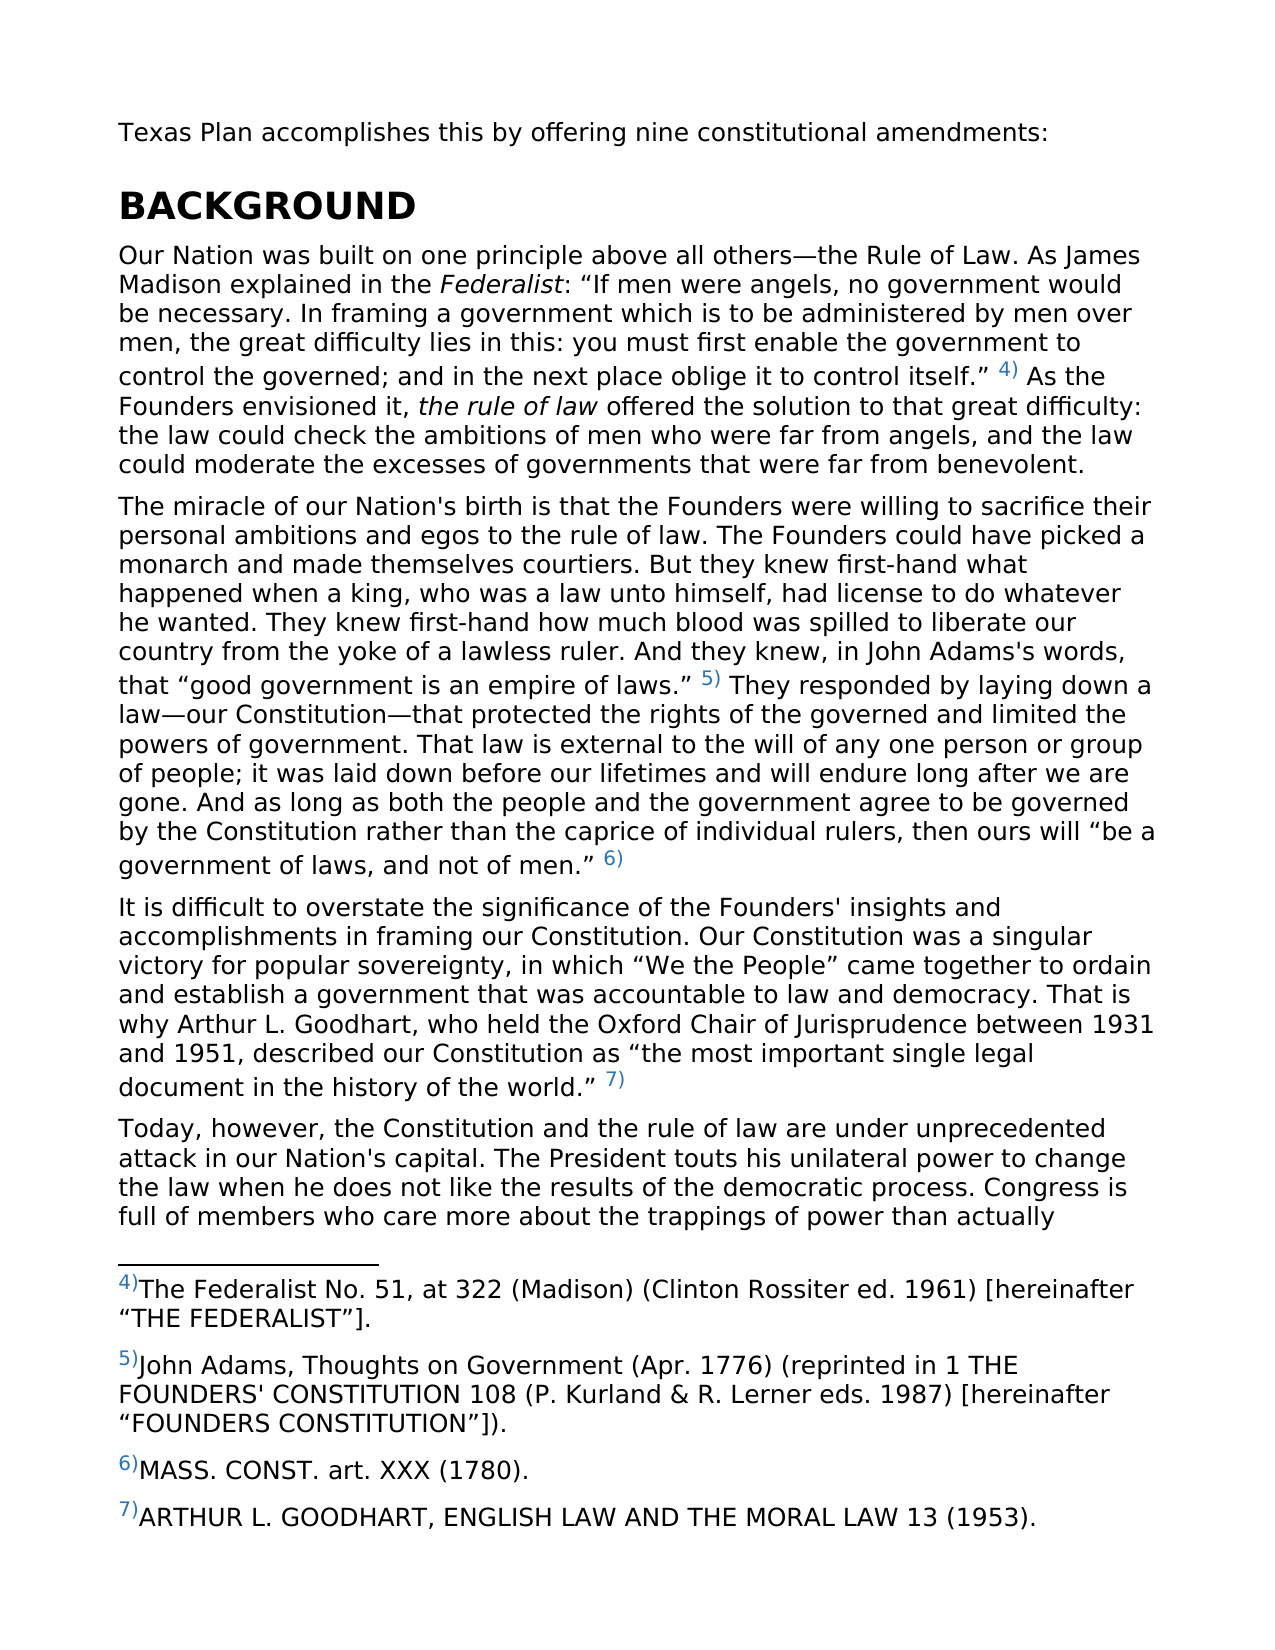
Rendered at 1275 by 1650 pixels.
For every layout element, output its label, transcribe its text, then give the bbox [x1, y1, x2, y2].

subtitle BACKGROUND [118, 185, 1157, 228]
text Texas Plan accomplishes this by offering nine constitutional amendments: [118, 118, 1157, 147]
text It is difficult to overstate the significance of the Founders' insights and accomplishments in framing our Constitution. Our Constitution was a singular victory for popular sovereignty, in which “We the People” came together to ordain and establish a government that was accountable to law and democracy. That is why Arthur L. Goodhart, who held the Oxford Chair of Jurisprudence between 1931 and 1951, described our Constitution as “the most important single legal document in the history of the world.” [118, 893, 1157, 1102]
text Our Nation was built on one principle above all others—the Rule of Law. As James Madison explained in the Federalist: “If men were angels, no government would be necessary. In framing a government which is to be administered by men over men, the great difficulty lies in this: you must first enable the government to control the governed; and in the next place oblige it to control itself.” As the Founders envisioned it, the rule of law offered the solution to that great difficulty: the law could check the ambitions of men who were far from angels, and the law could moderate the excesses of governments that were far from benevolent. [118, 241, 1157, 479]
text John Adams, Thoughts on Government (Apr. 1776) (reprinted in 1 THE FOUNDERS' CONSTITUTION 108 (P. Kurland & R. Lerner eds. 1987) [hereinafter “FOUNDERS CONSTITUTION”]). [118, 1346, 1157, 1439]
text MASS. CONST. art. XXX (1780). [118, 1451, 1157, 1485]
text ARTHUR L. GOODHART, ENGLISH LAW AND THE MORAL LAW 13 (1953). [118, 1498, 1157, 1532]
text Today, however, the Constitution and the rule of law are under unprecedented attack in our Nation's capital. The President touts his unilateral power to change the law when he does not like the results of the democratic process. Congress is full of members who care more about the trappings of power than actually [118, 1115, 1157, 1231]
text The miracle of our Nation's birth is that the Founders were willing to sacrifice their personal ambitions and egos to the rule of law. The Founders could have picked a monarch and made themselves courtiers. But they knew first-hand what happened when a king, who was a law unto himself, had license to do whatever he wanted. They knew first-hand how much blood was spilled to liberate our country from the yoke of a lawless ruler. And they knew, in John Adams's words, that “good government is an empire of laws.” They responded by laying down a law—our Constitution—that protected the rights of the governed and limited the powers of government. That law is external to the will of any one person or group of people; it was laid down before our lifetimes and will endure long after we are gone. And as long as both the people and the government agree to be governed by the Constitution rather than the caprice of individual rulers, then ours will “be a government of laws, and not of men.” [118, 492, 1157, 881]
text The Federalist No. 51, at 322 (Madison) (Clinton Rossiter ed. 1961) [hereinafter “THE FEDERALIST”]. [118, 1271, 1157, 1334]
